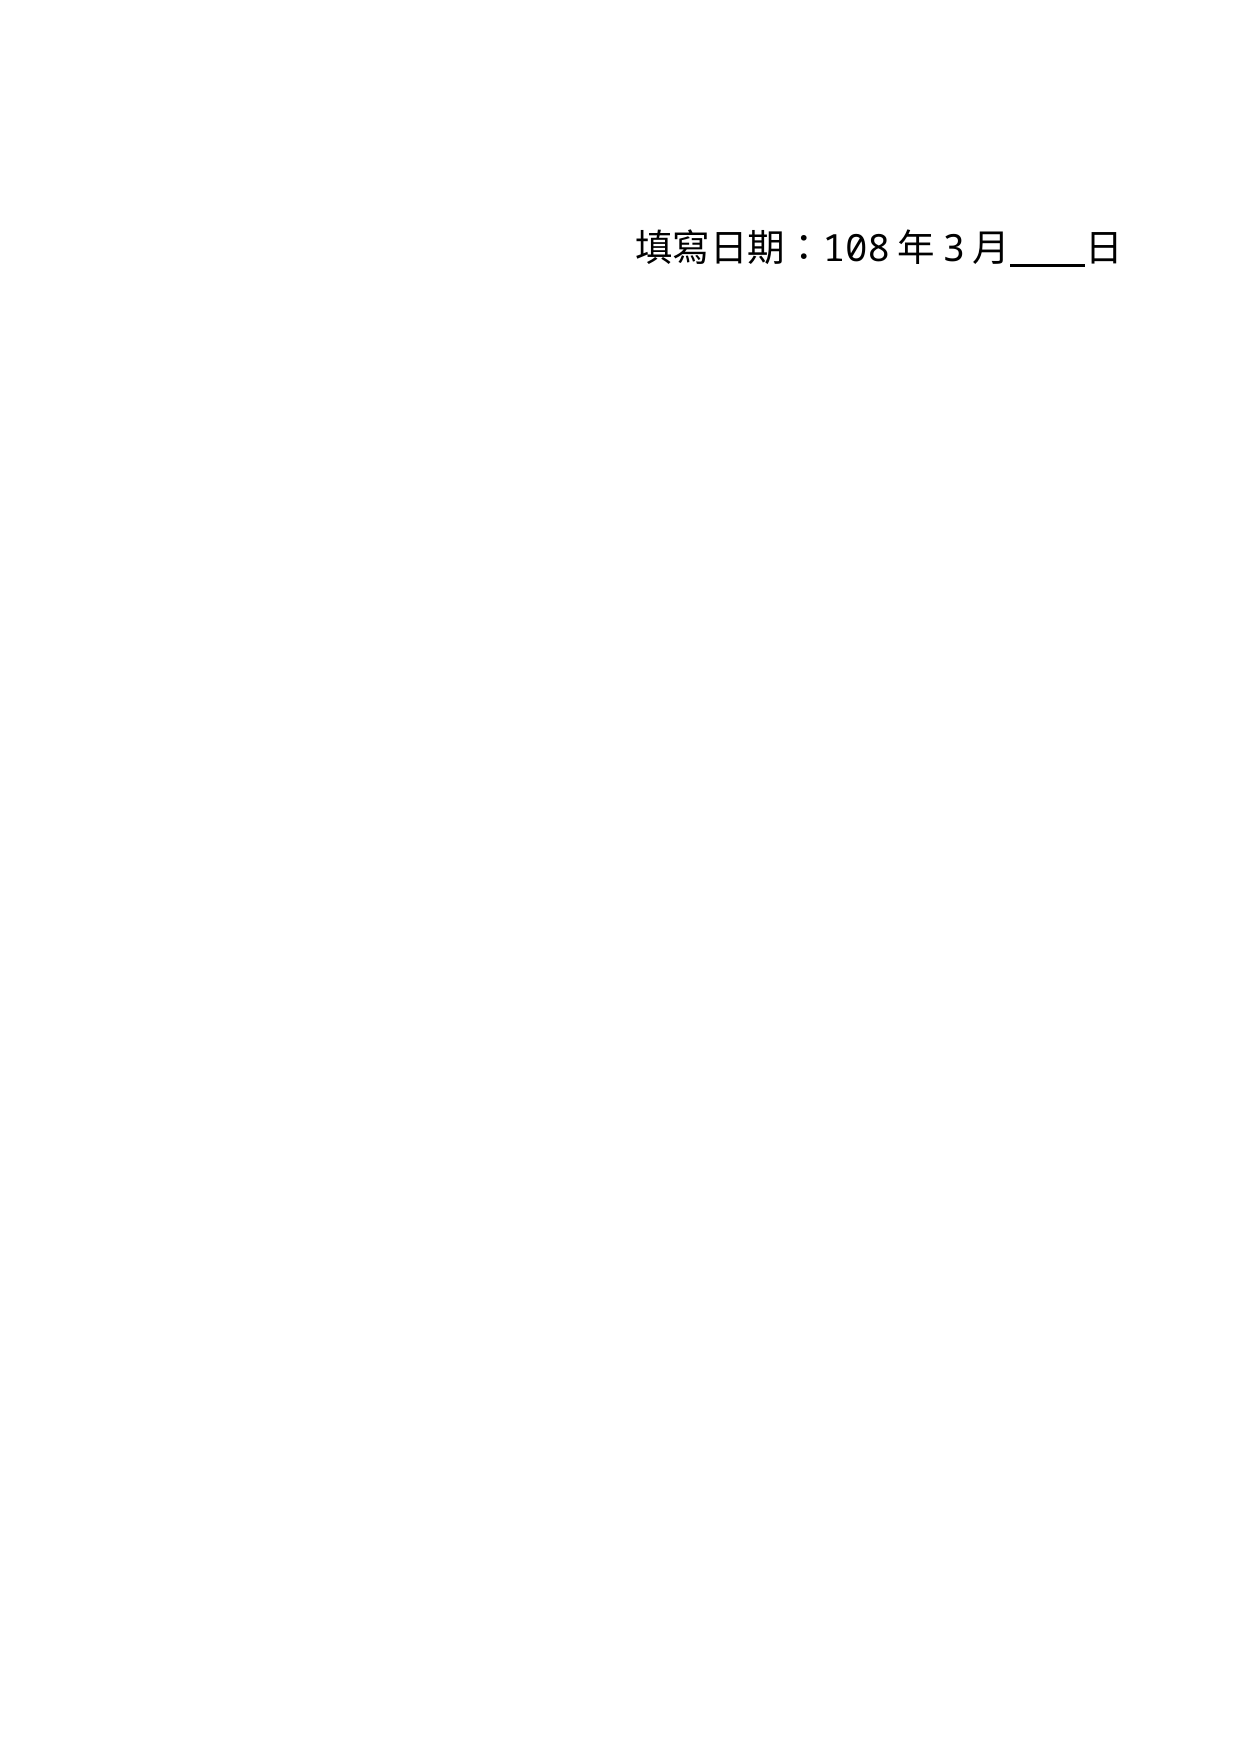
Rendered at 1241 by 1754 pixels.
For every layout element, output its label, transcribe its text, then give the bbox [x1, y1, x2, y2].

text 填寫日期：108年3月 日 [118, 161, 1122, 286]
